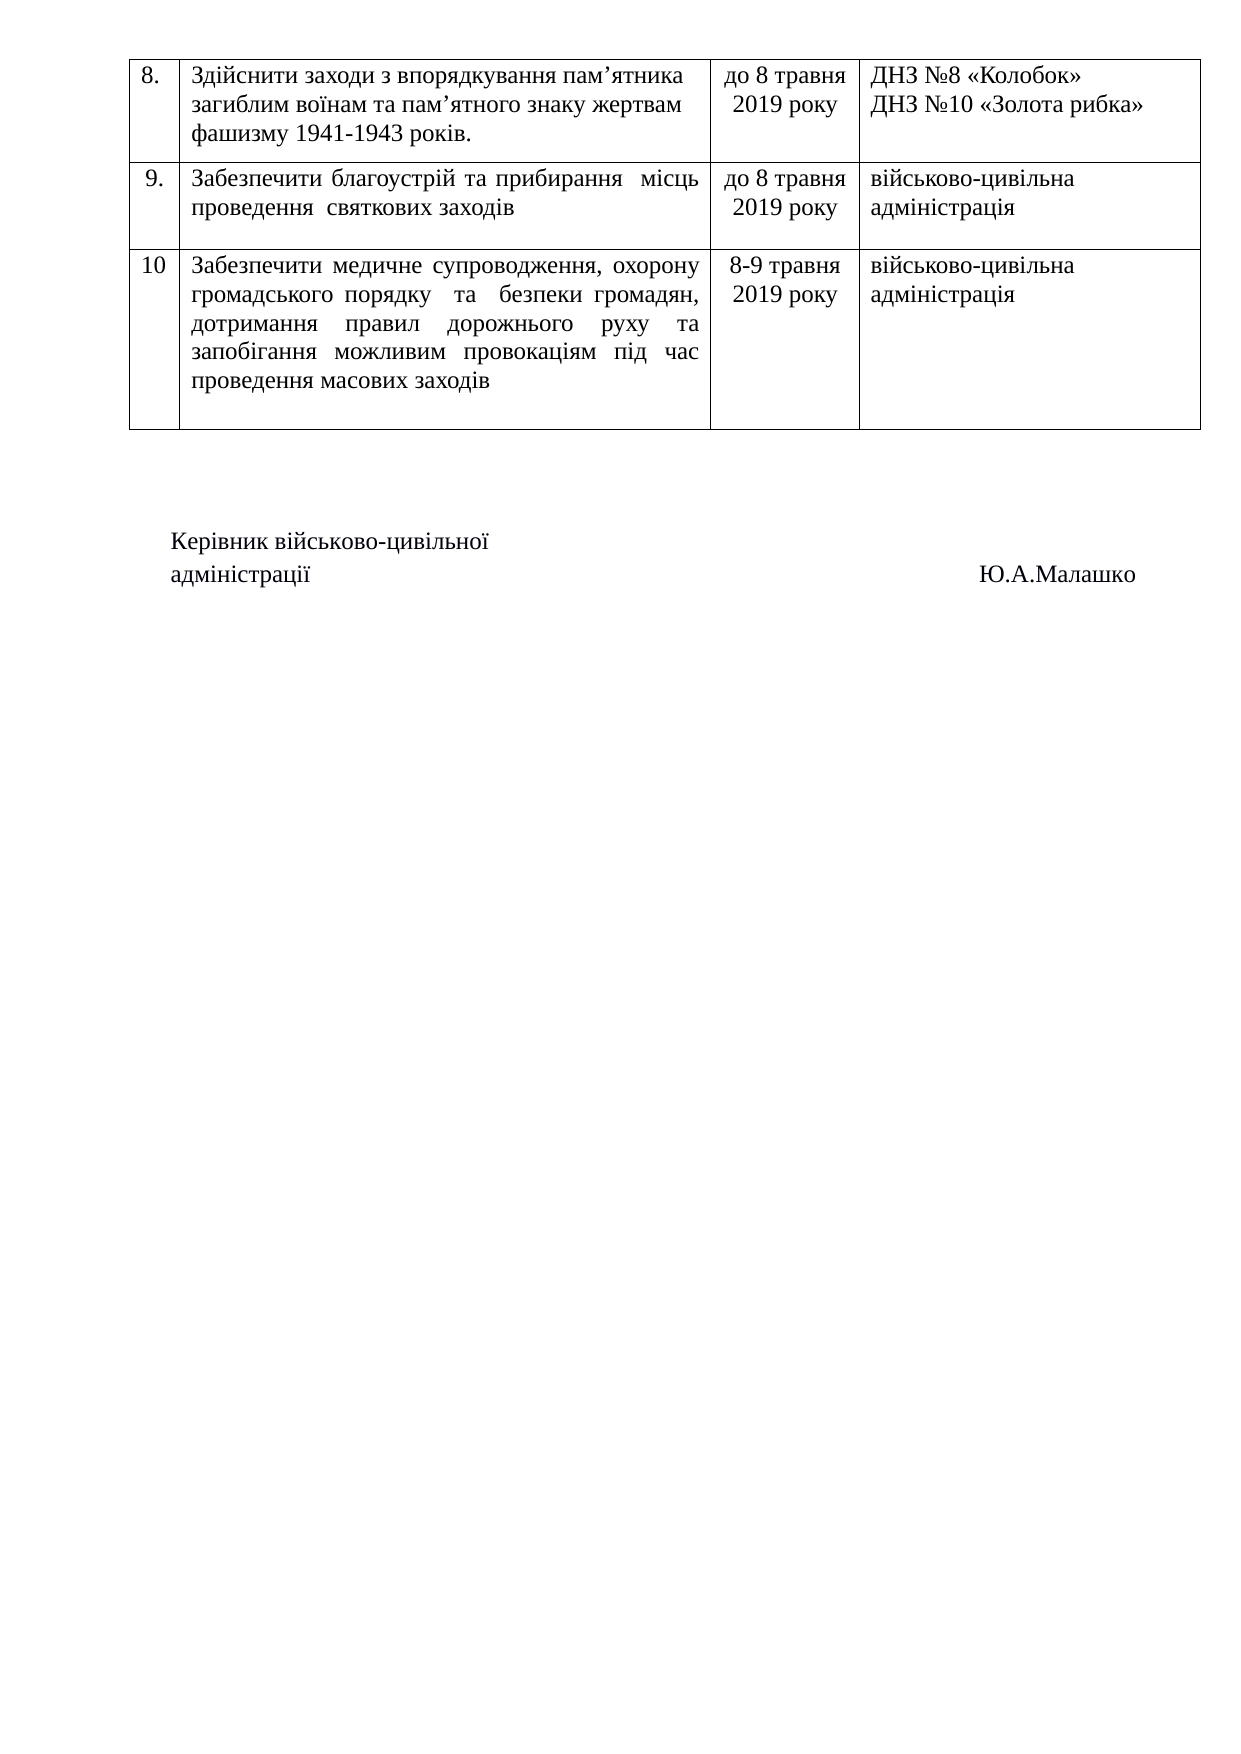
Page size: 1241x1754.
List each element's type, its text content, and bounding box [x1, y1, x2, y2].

table_cell до 8 травня 2019 року [711, 163, 859, 249]
table_cell військово-цивільна адміністрація [860, 163, 1200, 249]
table_cell військово-цивільна адміністрація [860, 250, 1200, 429]
table_cell 8. [130, 60, 179, 162]
table_cell 9. [130, 163, 179, 249]
table_cell 8-9 травня 2019 року [711, 250, 859, 429]
table_cell Здійснити заходи з впорядкування пам’ятника загиблим воїнам та пам’ятного знаку жертвам фашизму 1941-1943 років. [180, 60, 710, 162]
table_cell ДНЗ №8 «Колобок» ДНЗ №10 «Золота рибка» [860, 60, 1200, 162]
table_cell 10 [130, 250, 179, 429]
text адміністрації Ю.А.Малашко [170, 559, 1181, 588]
table_cell Забезпечити медичне супроводження, охорону громадського порядку та безпеки громадян, дотримання правил дорожнього руху та запобігання можливим провокаціям під час проведення масових заходів [180, 250, 710, 429]
text Керівник військово-цивільної [170, 526, 1181, 555]
table_cell Забезпечити благоустрій та прибирання місць проведення святкових заходів [180, 163, 710, 249]
table_cell до 8 травня 2019 року [711, 60, 859, 162]
